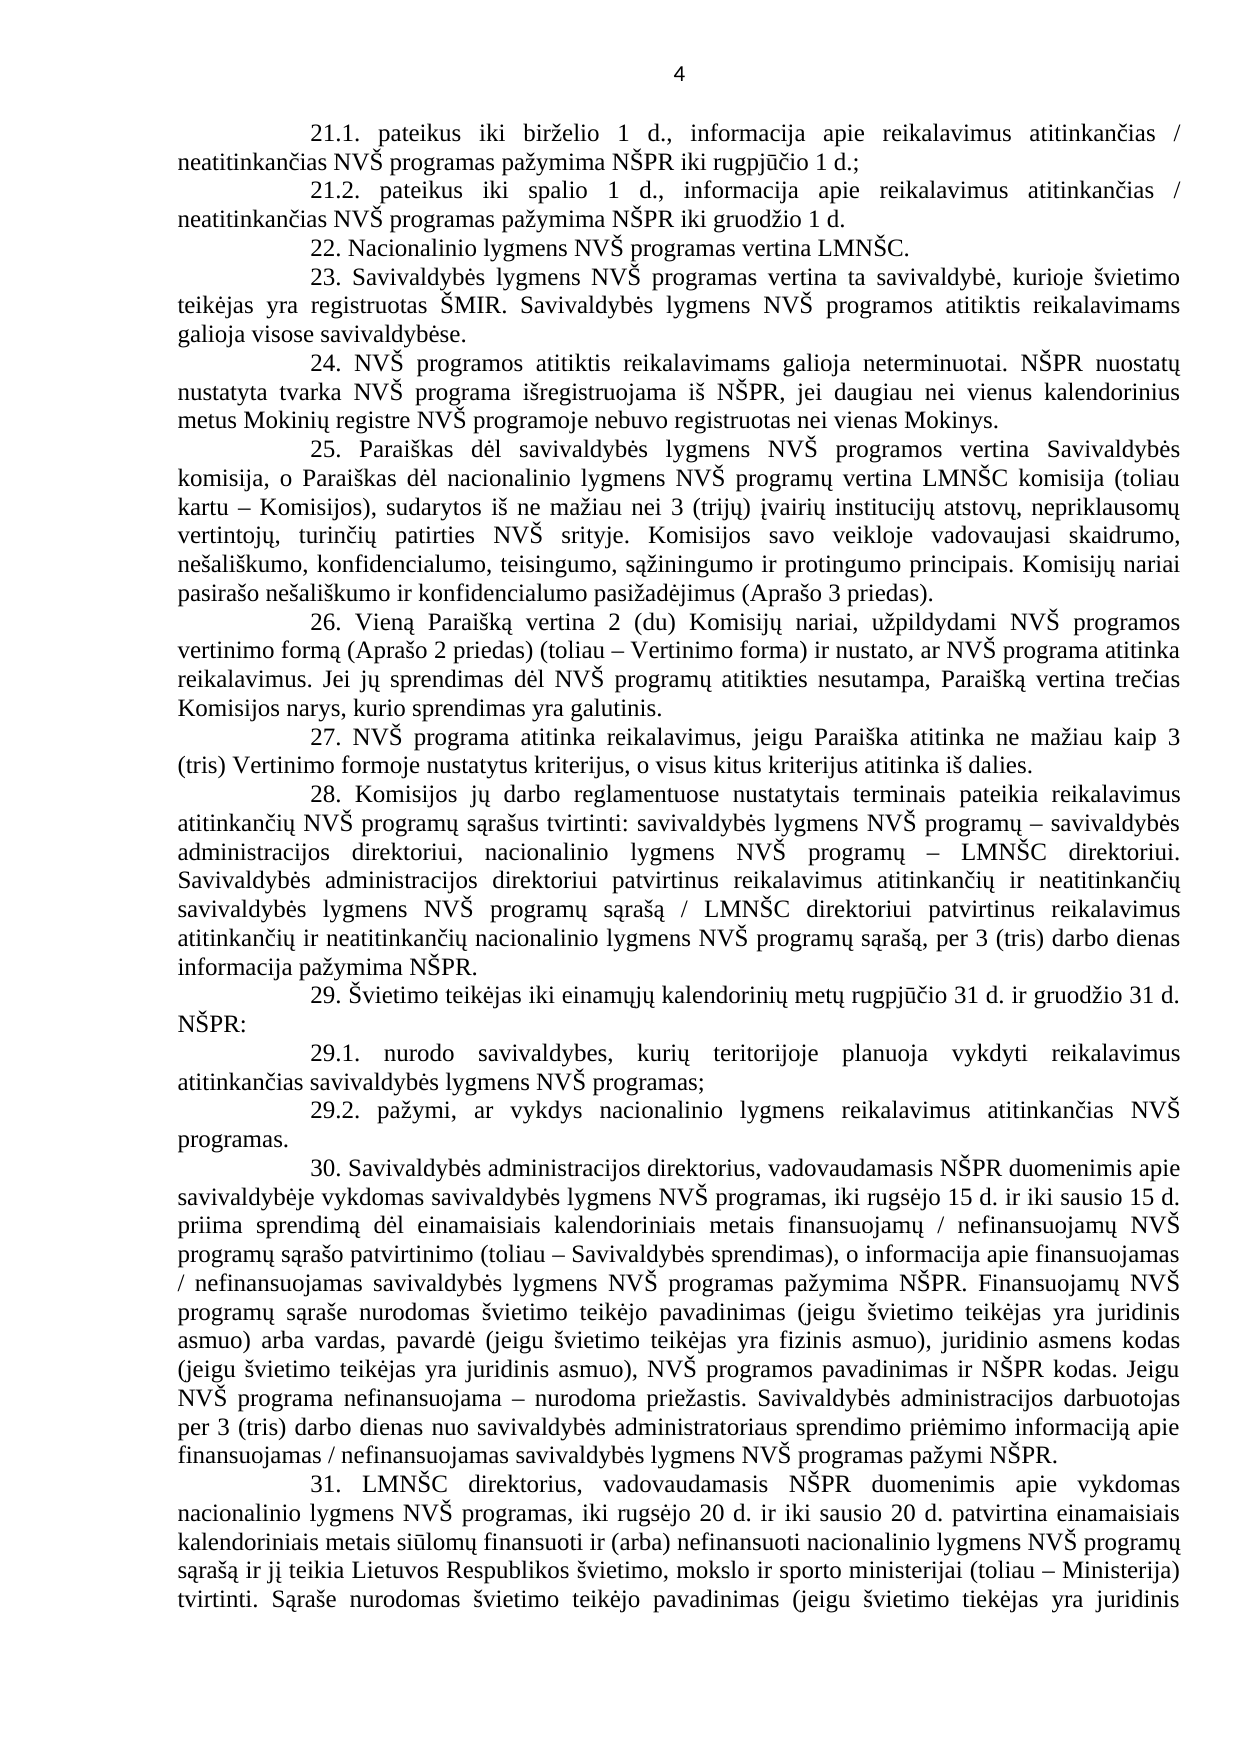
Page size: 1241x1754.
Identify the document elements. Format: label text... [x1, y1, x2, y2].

text 29.2. pažymi, ar vykdys nacionalinio lygmens reikalavimus atitinkančias NVŠ programas. [177, 1096, 1181, 1153]
text 29. Švietimo teikėjas iki einamųjų kalendorinių metų rugpjūčio 31 d. ir gruodžio 31 d. NŠPR: [177, 981, 1181, 1038]
text 23. Savivaldybės lygmens NVŠ programas vertina ta savivaldybė, kurioje švietimo teikėjas yra registruotas ŠMIR. Savivaldybės lygmens NVŠ programos atitiktis reikalavimams galioja visose savivaldybėse. [177, 262, 1181, 348]
text 31. LMNŠC direktorius, vadovaudamasis NŠPR duomenimis apie vykdomas nacionalinio lygmens NVŠ programas, iki rugsėjo 20 d. ir iki sausio 20 d. patvirtina einamaisiais kalendoriniais metais siūlomų finansuoti ir (arba) nefinansuoti nacionalinio lygmens NVŠ programų sąrašą ir jį teikia Lietuvos Respublikos švietimo, mokslo ir sporto ministerijai (toliau – Ministerija) tvirtinti. Sąraše nurodomas švietimo teikėjo pavadinimas (jeigu švietimo tiekėjas yra juridinis [177, 1469, 1181, 1613]
text 26. Vieną Paraišką vertina 2 (du) Komisijų nariai, užpildydami NVŠ programos vertinimo formą (Aprašo 2 priedas) (toliau – Vertinimo forma) ir nustato, ar NVŠ programa atitinka reikalavimus. Jei jų sprendimas dėl NVŠ programų atitikties nesutampa, Paraišką vertina trečias Komisijos narys, kurio sprendimas yra galutinis. [177, 607, 1181, 722]
text 30. Savivaldybės administracijos direktorius, vadovaudamasis NŠPR duomenimis apie savivaldybėje vykdomas savivaldybės lygmens NVŠ programas, iki rugsėjo 15 d. ir iki sausio 15 d. priima sprendimą dėl einamaisiais kalendoriniais metais finansuojamų / nefinansuojamų NVŠ programų sąrašo patvirtinimo (toliau – Savivaldybės sprendimas), o informacija apie finansuojamas / nefinansuojamas savivaldybės lygmens NVŠ programas pažymima NŠPR. Finansuojamų NVŠ programų sąraše nurodomas švietimo teikėjo pavadinimas (jeigu švietimo teikėjas yra juridinis asmuo) arba vardas, pavardė (jeigu švietimo teikėjas yra fizinis asmuo), juridinio asmens kodas (jeigu švietimo teikėjas yra juridinis asmuo), NVŠ programos pavadinimas ir NŠPR kodas. Jeigu NVŠ programa nefinansuojama – nurodoma priežastis. Savivaldybės administracijos darbuotojas per 3 (tris) darbo dienas nuo savivaldybės administratoriaus sprendimo priėmimo informaciją apie finansuojamas / nefinansuojamas savivaldybės lygmens NVŠ programas pažymi NŠPR. [177, 1153, 1181, 1469]
text 21.2. pateikus iki spalio 1 d., informacija apie reikalavimus atitinkančias / neatitinkančias NVŠ programas pažymima NŠPR iki gruodžio 1 d. [177, 176, 1181, 233]
text 28. Komisijos jų darbo reglamentuose nustatytais terminais pateikia reikalavimus atitinkančių NVŠ programų sąrašus tvirtinti: savivaldybės lygmens NVŠ programų – savivaldybės administracijos direktoriui, nacionalinio lygmens NVŠ programų – LMNŠC direktoriui. Savivaldybės administracijos direktoriui patvirtinus reikalavimus atitinkančių ir neatitinkančių savivaldybės lygmens NVŠ programų sąrašą / LMNŠC direktoriui patvirtinus reikalavimus atitinkančių ir neatitinkančių nacionalinio lygmens NVŠ programų sąrašą, per 3 (tris) darbo dienas informacija pažymima NŠPR. [177, 779, 1181, 981]
text 21.1. pateikus iki birželio 1 d., informacija apie reikalavimus atitinkančias / neatitinkančias NVŠ programas pažymima NŠPR iki rugpjūčio 1 d.; [177, 118, 1181, 176]
text 25. Paraiškas dėl savivaldybės lygmens NVŠ programos vertina Savivaldybės komisija, o Paraiškas dėl nacionalinio lygmens NVŠ programų vertina LMNŠC komisija (toliau kartu – Komisijos), sudarytos iš ne mažiau nei 3 (trijų) įvairių institucijų atstovų, nepriklausomų vertintojų, turinčių patirties NVŠ srityje. Komisijos savo veikloje vadovaujasi skaidrumo, nešališkumo, konfidencialumo, teisingumo, sąžiningumo ir protingumo principais. Komisijų nariai pasirašo nešališkumo ir konfidencialumo pasižadėjimus (Aprašo 3 priedas). [177, 434, 1181, 607]
text 24. NVŠ programos atitiktis reikalavimams galioja neterminuotai. NŠPR nuostatų nustatyta tvarka NVŠ programa išregistruojama iš NŠPR, jei daugiau nei vienus kalendorinius metus Mokinių registre NVŠ programoje nebuvo registruotas nei vienas Mokinys. [177, 348, 1181, 434]
text 22. Nacionalinio lygmens NVŠ programas vertina LMNŠC. [177, 233, 1181, 262]
text 29.1. nurodo savivaldybes, kurių teritorijoje planuoja vykdyti reikalavimus atitinkančias savivaldybės lygmens NVŠ programas; [177, 1038, 1181, 1096]
text 27. NVŠ programa atitinka reikalavimus, jeigu Paraiška atitinka ne mažiau kaip 3 (tris) Vertinimo formoje nustatytus kriterijus, o visus kitus kriterijus atitinka iš dalies. [177, 722, 1181, 779]
